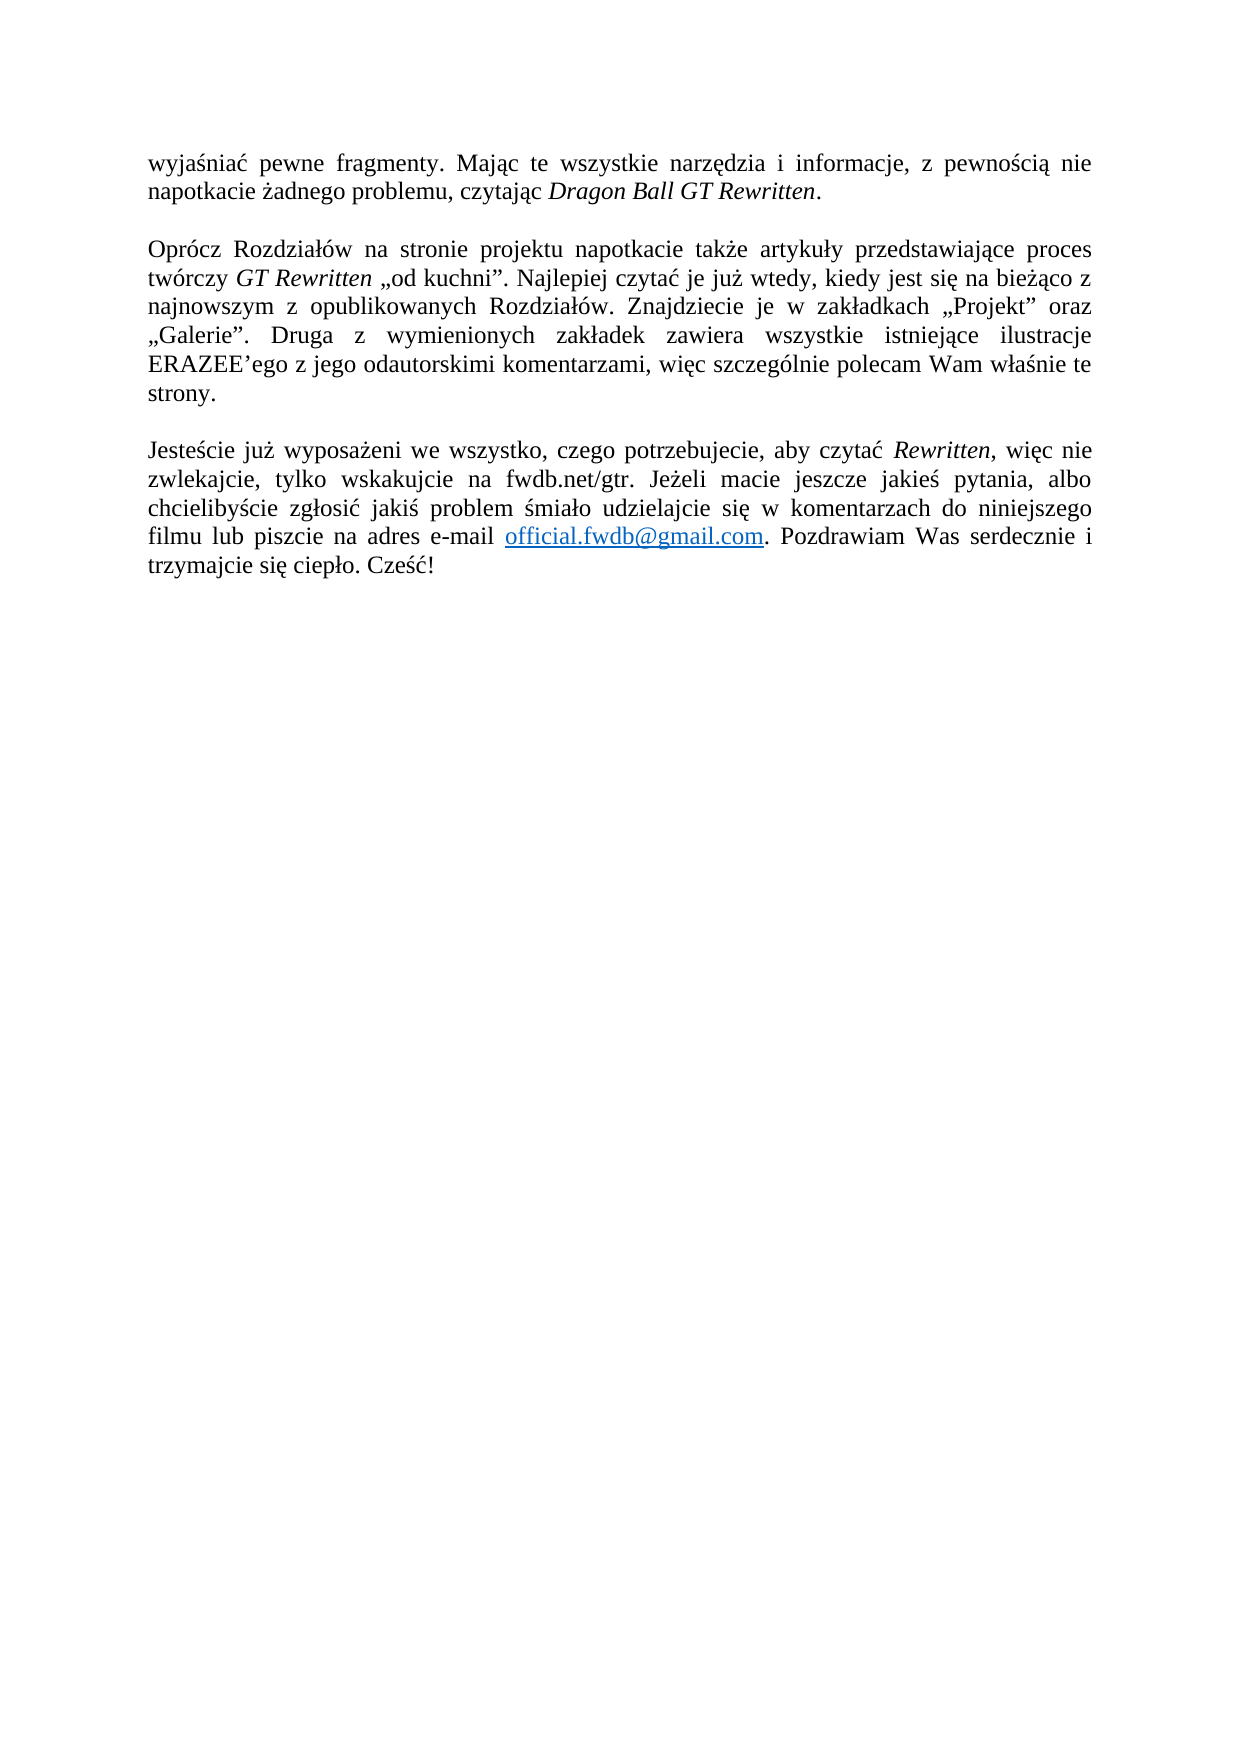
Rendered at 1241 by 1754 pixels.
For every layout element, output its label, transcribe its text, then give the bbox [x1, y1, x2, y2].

text Jesteście już wyposażeni we wszystko, czego potrzebujecie, aby czytać Rewritten, więc nie zwlekajcie, tylko wskakujcie na fwdb.net/gtr. Jeżeli macie jeszcze jakieś pytania, albo chcielibyście zgłosić jakiś problem śmiało udzielajcie się w komentarzach do niniejszego filmu lub piszcie na adres e-mail official.fwdb@gmail.com. Pozdrawiam Was serdecznie i trzymajcie się ciepło. Cześć! [148, 435, 1093, 579]
text wyjaśniać pewne fragmenty. Mając te wszystkie narzędzia i informacje, z pewnością nie napotkacie żadnego problemu, czytając Dragon Ball GT Rewritten. [148, 148, 1093, 205]
text Oprócz Rozdziałów na stronie projektu napotkacie także artykuły przedstawiające proces twórczy GT Rewritten „od kuchni”. Najlepiej czytać je już wtedy, kiedy jest się na bieżąco z najnowszym z opublikowanych Rozdziałów. Znajdziecie je w zakładkach „Projekt” oraz „Galerie”. Druga z wymienionych zakładek zawiera wszystkie istniejące ilustracje ERAZEE’ego z jego odautorskimi komentarzami, więc szczególnie polecam Wam właśnie te strony. [148, 234, 1093, 406]
